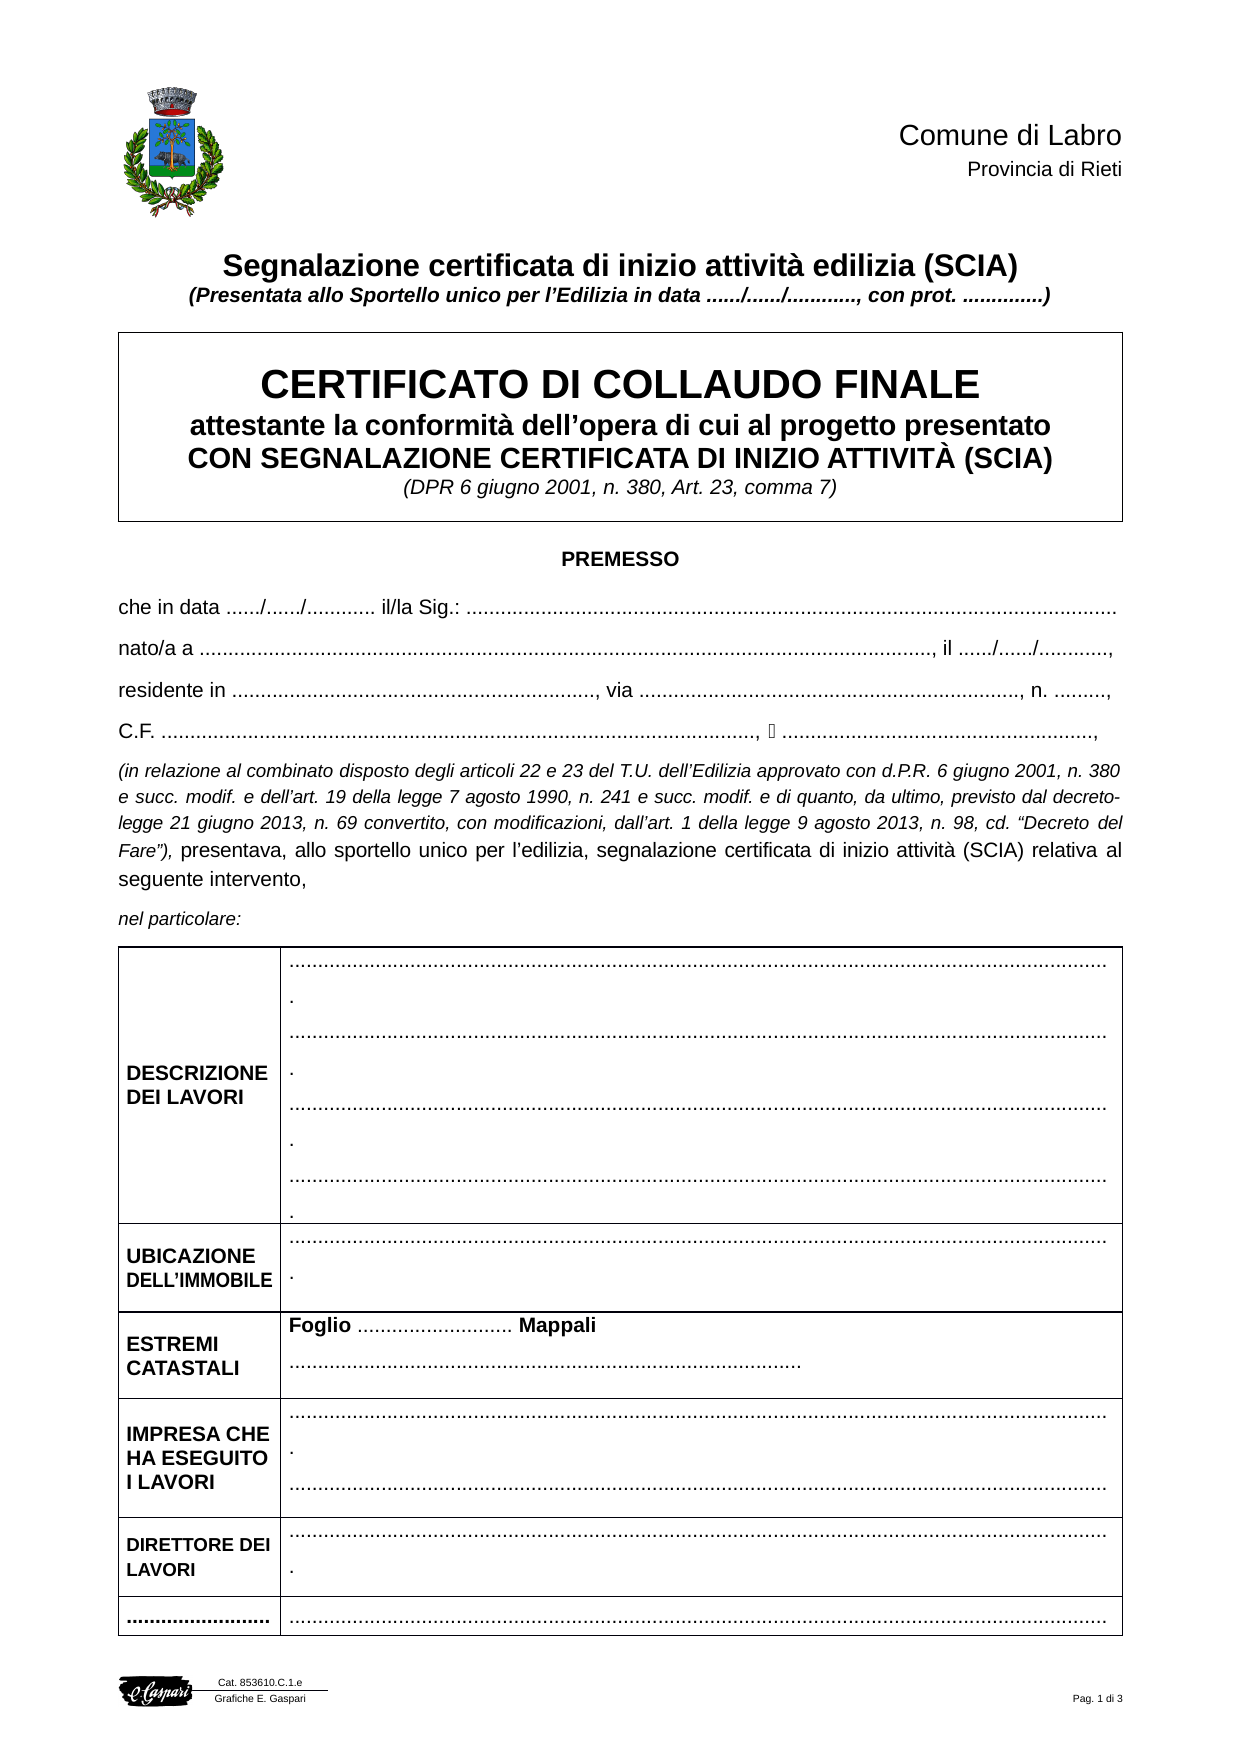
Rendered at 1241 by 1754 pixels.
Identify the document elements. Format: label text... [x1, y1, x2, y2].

table_cell UBICAZIONE DELL’IMMOBILE [119, 1224, 280, 1311]
text (Presentata allo Sportello unico per l’Edilizia in data ....../....../............, con prot. ..............) [118, 283, 1122, 307]
subtitle PREMESSO [118, 547, 1122, 571]
table_cell Foglio ........................... Mappali ......................................................................................... ............................................................................................................................................... [281, 1313, 1122, 1398]
table_cell ............................................................................................................................................... ............................................................................................................................................... [281, 1518, 1122, 1596]
text C.F. .......................................................................................................,  ......................................................, [118, 719, 1122, 743]
table_cell IMPRESA CHE HA ESEGUITO I LAVORI [119, 1399, 280, 1517]
table_cell DIRETTORE DEI LAVORI [119, 1518, 280, 1596]
table_header DESCRIZIONE DEI LAVORI [119, 948, 280, 1223]
table_cell ............................................................................................................................................... ............................................................................................................................................... Cod. Fisc. ..................................................................  ..................................................... [281, 1399, 1122, 1517]
text nel particolare: [118, 908, 1122, 930]
text residente in ..............................................................., via .................................................................., n. ........., [118, 677, 1122, 701]
table_header ............................................................................................................................................... ............................................................................................................................................... ............................................................................................................................................... ............................................................................................................................................... [281, 948, 1122, 1223]
table_cell ESTREMI CATASTALI [119, 1313, 280, 1398]
table_cell ......................... [119, 1597, 280, 1635]
text Provincia di Rieti [224, 157, 1122, 181]
picture [118, 1675, 193, 1707]
text Comune di Labro [224, 118, 1122, 152]
text (in relazione al combinato disposto degli articoli 22 e 23 del T.U. dell’Edilizia approvato con d.P.R. 6 giugno 2001, n. 380 e succ. modif. e dell’art. 19 della legge 7 agosto 1990, n. 241 e succ. modif. e di quanto, da ultimo, previsto dal decreto-legge 21 giugno 2013, n. 69 convertito, con modificazioni, dall’art. 1 della legge 9 agosto 2013, n. 98, cd. “Decreto del Fare”), presentava, allo sportello unico per l’edilizia, segnalazione certificata di inizio attività (SCIA) relativa al seguente intervento, [118, 760, 1122, 891]
table_cell ............................................................................................................................................... ............................................................................................................................................... [281, 1224, 1122, 1311]
text che in data ....../....../............ il/la Sig.: ................................................................................................................. [118, 595, 1122, 619]
picture [122, 87, 224, 219]
title Segnalazione certificata di inizio attività edilizia (SCIA) [118, 247, 1122, 283]
text nato/a a ..............................................................................................................................., il ....../....../............, [118, 636, 1122, 660]
table_header CERTIFICATO DI COLLAUDO FINALE attestante la conformità dell’opera di cui al progetto presentato CON SEGNALAZIONE CERTIFICATA DI INIZIO ATTIVITÀ (SCIA) (DPR 6 giugno 2001, n. 380, Art. 23, comma 7) [119, 333, 1122, 521]
table_cell ............................................................................................................................................... ............................................................................................................................................... [281, 1597, 1122, 1635]
